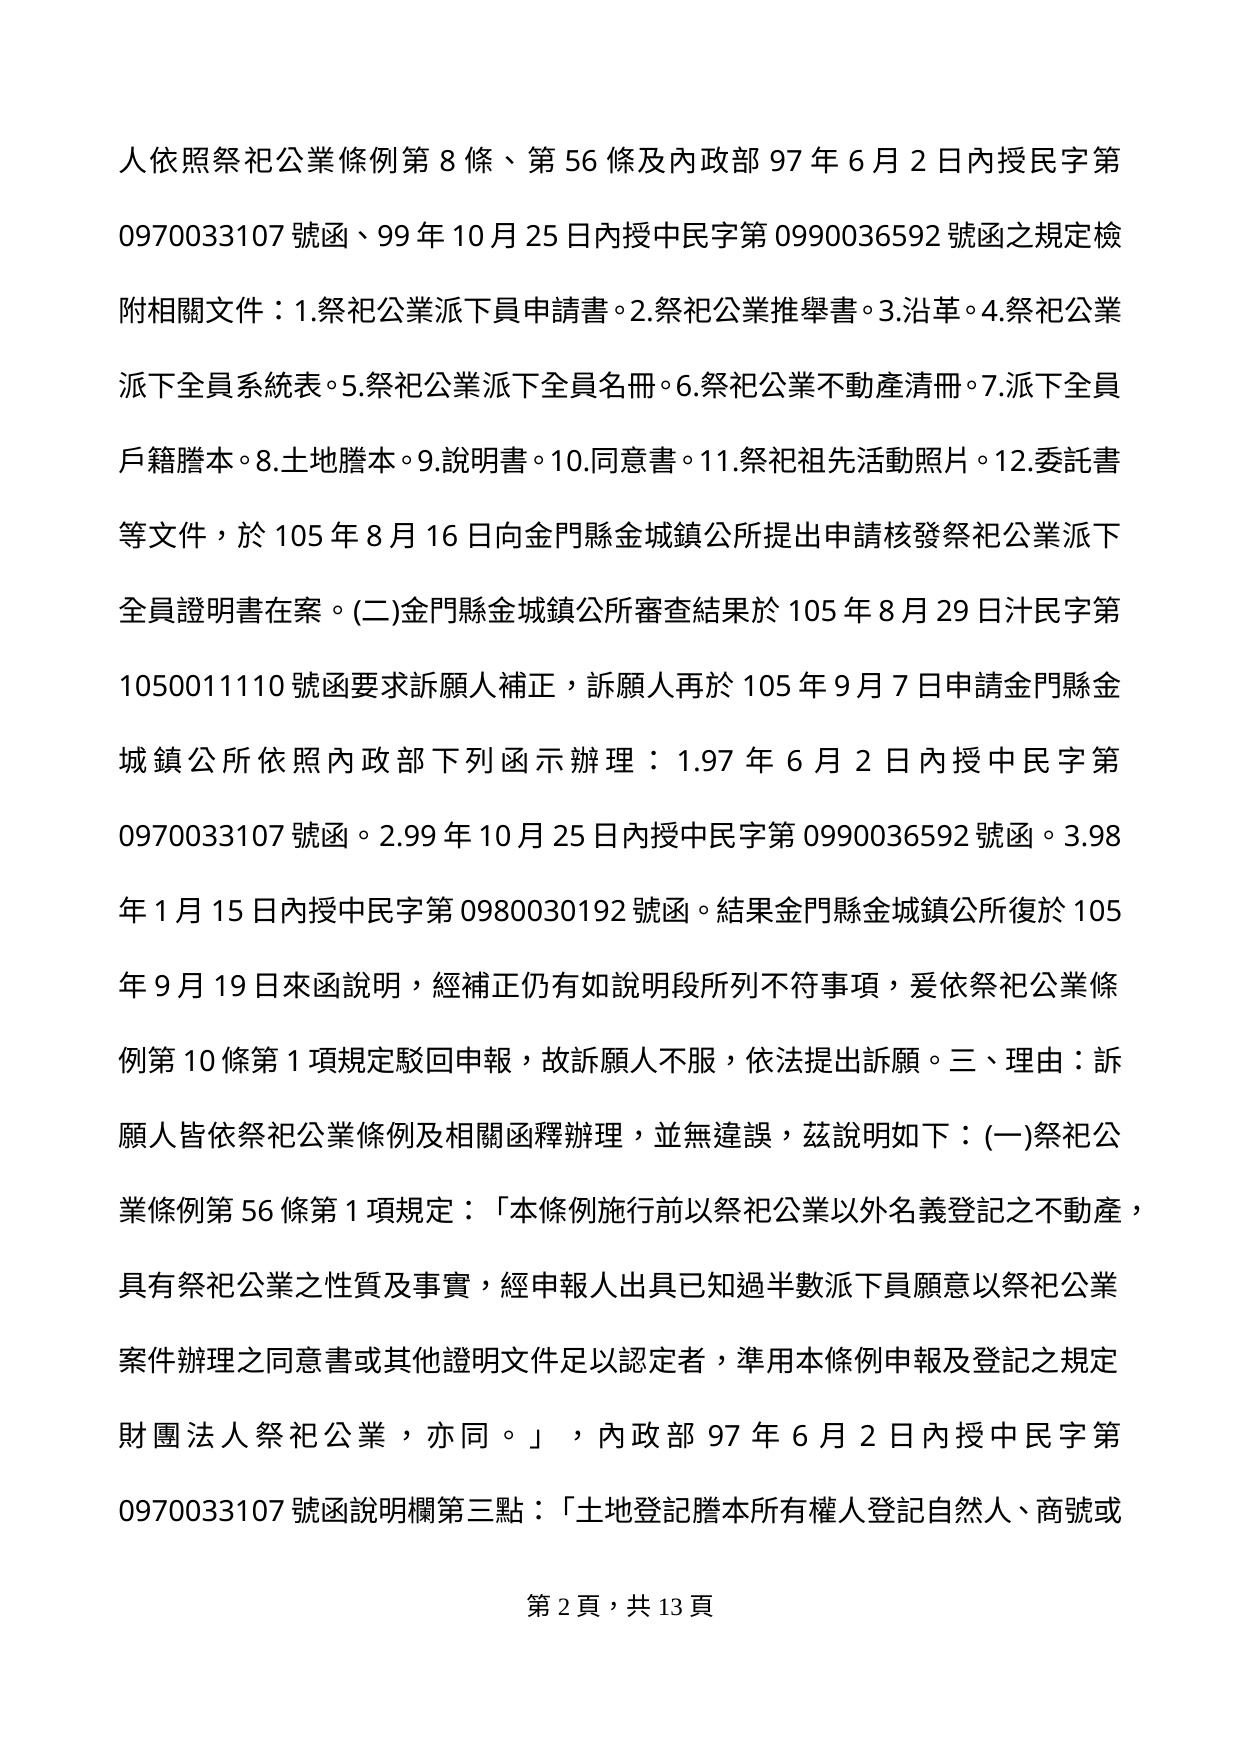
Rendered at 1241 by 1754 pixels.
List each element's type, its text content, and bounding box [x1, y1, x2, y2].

text 訴願人訴願意旨略謂：一、訴願請求：(一)請予以撤銷金門縣金城鎮公所105年9月19日汁民字第1050011683號函。(二)金門縣金城鎮公所應依照祭祀公業條例第13條規定辦理核發祭祀公業派下全員證明書之手續。二、事實：(一)訴願人依照祭祀公業條例第8條、第56條及內政部97年6月2日內授民字第0970033107號函、99年10月25日內授中民字第0990036592號函之規定檢附相關文件：1.祭祀公業派下員申請書。2.祭祀公業推舉書。3.沿革。4.祭祀公業派下全員系統表。5.祭祀公業派下全員名冊。6.祭祀公業不動產清冊。7.派下全員戶籍謄本。8.土地謄本。9.說明書。10.同意書。11.祭祀祖先活動照片。12.委託書等文件，於105年8月16日向金門縣金城鎮公所提出申請核發祭祀公業派下全員證明書在案。(二)金門縣金城鎮公所審查結果於105年8月29日汁民字第1050011110號函要求訴願人補正，訴願人再於105年9月7日申請金門縣金城鎮公所依照內政部下列函示辦理：1.97年6月2日內授中民字第0970033107號函。2.99年10月25日內授中民字第0990036592號函。3.98年1月15日內授中民字第0980030192號函。結果金門縣金城鎮公所復於105年9月19日來函說明，經補正仍有如說明段所列不符事項，爰依祭祀公業條例第10條第1項規定駁回申報，故訴願人不服，依法提出訴願。三、理由：訴願人皆依祭祀公業條例及相關函釋辦理，並無違誤，茲說明如下：(一)祭祀公業條例第56條第1項規定：「本條例施行前以祭祀公業以外名義登記之不動產，具有祭祀公業之性質及事實，經申報人出具已知過半數派下員願意以祭祀公業案件辦理之同意書或其他證明文件足以認定者，準用本條例申報及登記之規定；財團法人祭祀公業，亦同。」，內政部97年6月2日內授中民字第0970033107號函說明欄第三點：「土地登記謄本所有權人登記自然人、商號或堂號，並有管理人之記載者，如申報人願意依該條例第56條規定提出申請，且受理機關查明具有祭祀公業性質及事實者，受理機關自可依照該條例有關規定辦理公告徵求異議。至於如何認定具有祭祀公業之性質及事實乙節，可由申報人檢附祖先牌位、祭祀祖先相關活動之照片及書面文件資料，查明其祖先牌位記載享祀人、設立人等姓名及祭祀祖先活動事實之情形，並由申報人出具已知過半數派下員願意以祭祀公業案件辦理之同意書，由受理機關審查認定無誤後，以公告徵求異議方式辦理之。」、暨內政部105年4月29日台內民字第1051151181號函說明欄二之函釋：「次查我國不動產登記簿對於祭祀公業土地之登記仍沿用日據時期之例，即所有權登記於祭祀公業名下，並有管理人記載，爰土地登記簿有無管理人之記載，當為認定該土地是否為祭祀公業土地之重要依據，本部並以97年6月2日內授中民字第0970033107號函，釋明土地登記簿所有權人登記自然人、商號或堂號，並有管理人之記載者，如申報人願意依本條例第56條規定提出申請，經受理機關查明具有祭祀公業性質及事實者，受理機關得依規定辦理公告徵求異議，以避免祭祀公業之申報侵害財產權已臻明確之私有財產。又土地所有權人登記為自然人但無管理人之記載者，是否具有祭祀公業性質及事實，倘當事人能提具曾有管理人記載之佐證文件，得由受理機關依事實審認之(本部103年1月20日內授中民字第1035033414號函參照)。」，本案之土地所有權登記之名義人為OOO並有管理人OOO之記載，依照上述內政部及內政部函釋之規定，已經由申請之派下員過半數之同意以祭祀公業案件辦理，故足以認定所申報之不動產為祭祀公業土地，金門縣金城鎮公所要求訴願人負舉證責任，顯然與法令規定有違。(二)金門縣金城鎮公所說本申請案所附之資料均為105年所作成之書面資料，所附祭祀地點、祭祀照片與該不動產均無直接關聯性。是以本所尚難審認該不動產為祭祀公業條例施行前已存在之祭祀公業或具有祭祀公業之事實或性質；金門縣金城鎮公所殊不知，祭祀公業條例於97年7月1日發布施行之後，對於祭祀公業之申報案所發生之困難或疑問，內政部一再陸陸續續解釋疑義，申請人再依據內政部之各種解釋函令辦理，當然申請人於申報當時所作成之書面資料均為申報之前所製作無疑，故內政部於98年1月15日內授中民字第0980030192號函解釋：「本案申請人依照祭祀公業條例第56條規定，申報祭祀公業案件，其祖先牌位，目前並無規定其形狀或形式，至於祭祀祖先之相關活動於申報之前所拍照之照片即可認定。」本案所附祭祀活動之照片是於申請之前所拍照，當然不是在好幾十年前就拍照存證，也不可能在好幾十年前就拍照存證，因為當時人民生活困苦，連吃飽一餐就很困難，哪裡知道祭祀祖先時要拍照存證呢。又祭祀祖先之地址早期當然是在金門縣金城鎮西門街五戶，台灣光復初期在金門縣金城鎮珠沙里OOOO號，現今因為派下現員移居到新北市中和區OOOO樓，當然在居住地祭拜祖先也無不可。上述內政部之函釋足以說明祭祀地點不一定要在土地所在地，祭祀照片也不一定要很久之前所拍攝之照片才可。(三)緣祭祀公業條例施行前已存在之祭祀公業，其土地大部分是設立人於設立祭祀公業時以自己之土地成立祭祀公業的，並非派下員出資購買(神明會之土地才是由神明會之會員出資購買之土地)，故金門縣金城鎮公所說明派員權利自設立時最早出資者，如不能證明原始出資者，派下員無以存在，主管機關亦無從認定祭祀公業組織成員，而受理申報案件；對於此點之解釋金門縣金城鎮公所有所誤解，因內政部99年10月25日內授民字第0990036592號函解釋：「新成立之祭祀公業應依民法規定成立社團法人或財團法人才須捐助財產之證明，至於祭祀公業條例施行前已存在之祭祀公業免檢附捐助財產之相關證明文件，只要依照祭祀公業條例第8條第1項第3款所規定之文件檢附土地謄本即可。(四)金門縣金城鎮公所承辦人員對於本申請之各項疑點或法定解釋之不明，均未請示上級機關金門縣政府或內政部，直接依照祭祀公業條例第10條第1項規定駁回，損及訴願人之權益至鉅，故提起本訴願云云。 [118, 121, 1122, 1546]
